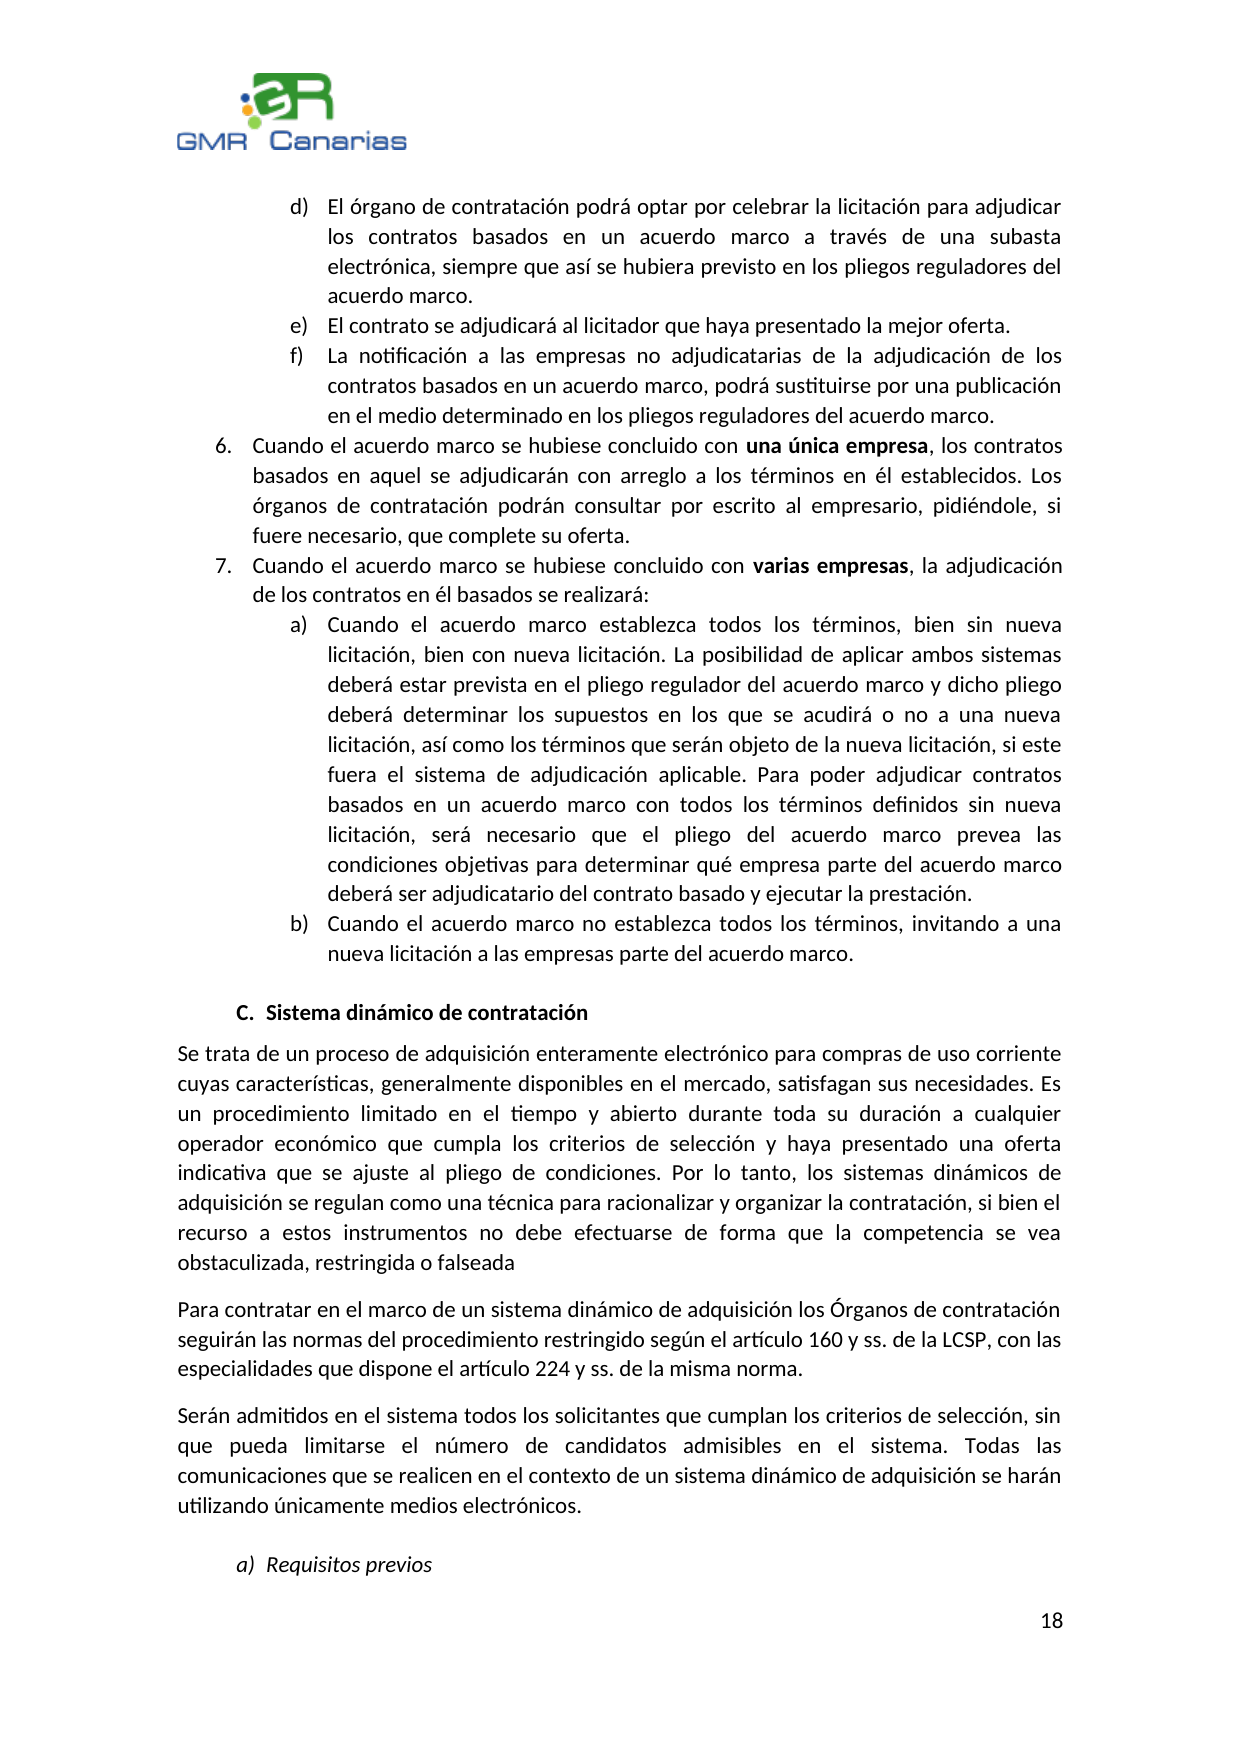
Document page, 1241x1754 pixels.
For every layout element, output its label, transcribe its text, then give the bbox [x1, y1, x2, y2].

list Cuando el acuerdo marco establezca todos los términos, bien sin nueva licitación, bien con nueva licitación. La posibilidad de aplicar ambos sistemas deberá estar prevista en el pliego regulador del acuerdo marco y dicho pliego deberá determinar los supuestos en los que se acudirá o no a una nueva licitación, así como los términos que serán objeto de la nueva licitación, si este fuera el sistema de adjudicación aplicable. Para poder adjudicar contratos basados en un acuerdo marco con todos los términos definidos sin nueva licitación, será necesario que el pliego del acuerdo marco prevea las condiciones objetivas para determinar qué empresa parte del acuerdo marco deberá ser adjudicatario del contrato basado y ejecutar la prestación. [290, 611, 1063, 908]
text Serán admitidos en el sistema todos los solicitantes que cumplan los criterios de selección, sin que pueda limitarse el número de candidatos admisibles en el sistema. Todas las comunicaciones que se realicen en el contexto de un sistema dinámico de adquisición se harán utilizando únicamente medios electrónicos. [177, 1401, 1063, 1519]
list Cuando el acuerdo marco se hubiese concluido con varias empresas, la adjudicación de los contratos en él basados se realizará: [215, 551, 1063, 609]
text Para contratar en el marco de un sistema dinámico de adquisición los Órganos de contratación seguirán las normas del procedimiento restringido según el artículo 160 y ss. de la LCSP, con las especialidades que dispone el artículo 224 y ss. de la misma norma. [177, 1295, 1063, 1383]
list Sistema dinámico de contratación [236, 998, 1063, 1026]
list El órgano de contratación podrá optar por celebrar la licitación para adjudicar los contratos basados en un acuerdo marco a través de una subasta electrónica, siempre que así se hubiera previsto en los pliegos reguladores del acuerdo marco. [290, 192, 1063, 310]
list Cuando el acuerdo marco se hubiese concluido con una única empresa, los contratos basados en aquel se adjudicarán con arreglo a los términos en él establecidos. Los órganos de contratación podrán consultar por escrito al empresario, pidiéndole, si fuere necesario, que complete su oferta. [215, 431, 1063, 549]
list Requisitos previos [236, 1550, 1063, 1578]
list El contrato se adjudicará al licitador que haya presentado la mejor oferta. [290, 312, 1063, 339]
list Cuando el acuerdo marco no establezca todos los términos, invitando a una nueva licitación a las empresas parte del acuerdo marco. [290, 909, 1063, 967]
text Se trata de un proceso de adquisición enteramente electrónico para compras de uso corriente cuyas características, generalmente disponibles en el mercado, satisfagan sus necesidades. Es un procedimiento limitado en el tiempo y abierto durante toda su duración a cualquier operador económico que cumpla los criterios de selección y haya presentado una oferta indicativa que se ajuste al pliego de condiciones. Por lo tanto, los sistemas dinámicos de adquisición se regulan como una técnica para racionalizar y organizar la contratación, si bien el recurso a estos instrumentos no debe efectuarse de forma que la competencia se vea obstaculizada, restringida o falseada [177, 1039, 1063, 1276]
list La notificación a las empresas no adjudicatarias de la adjudicación de los contratos basados en un acuerdo marco, podrá sustituirse por una publicación en el medio determinado en los pliegos reguladores del acuerdo marco. [290, 341, 1063, 429]
